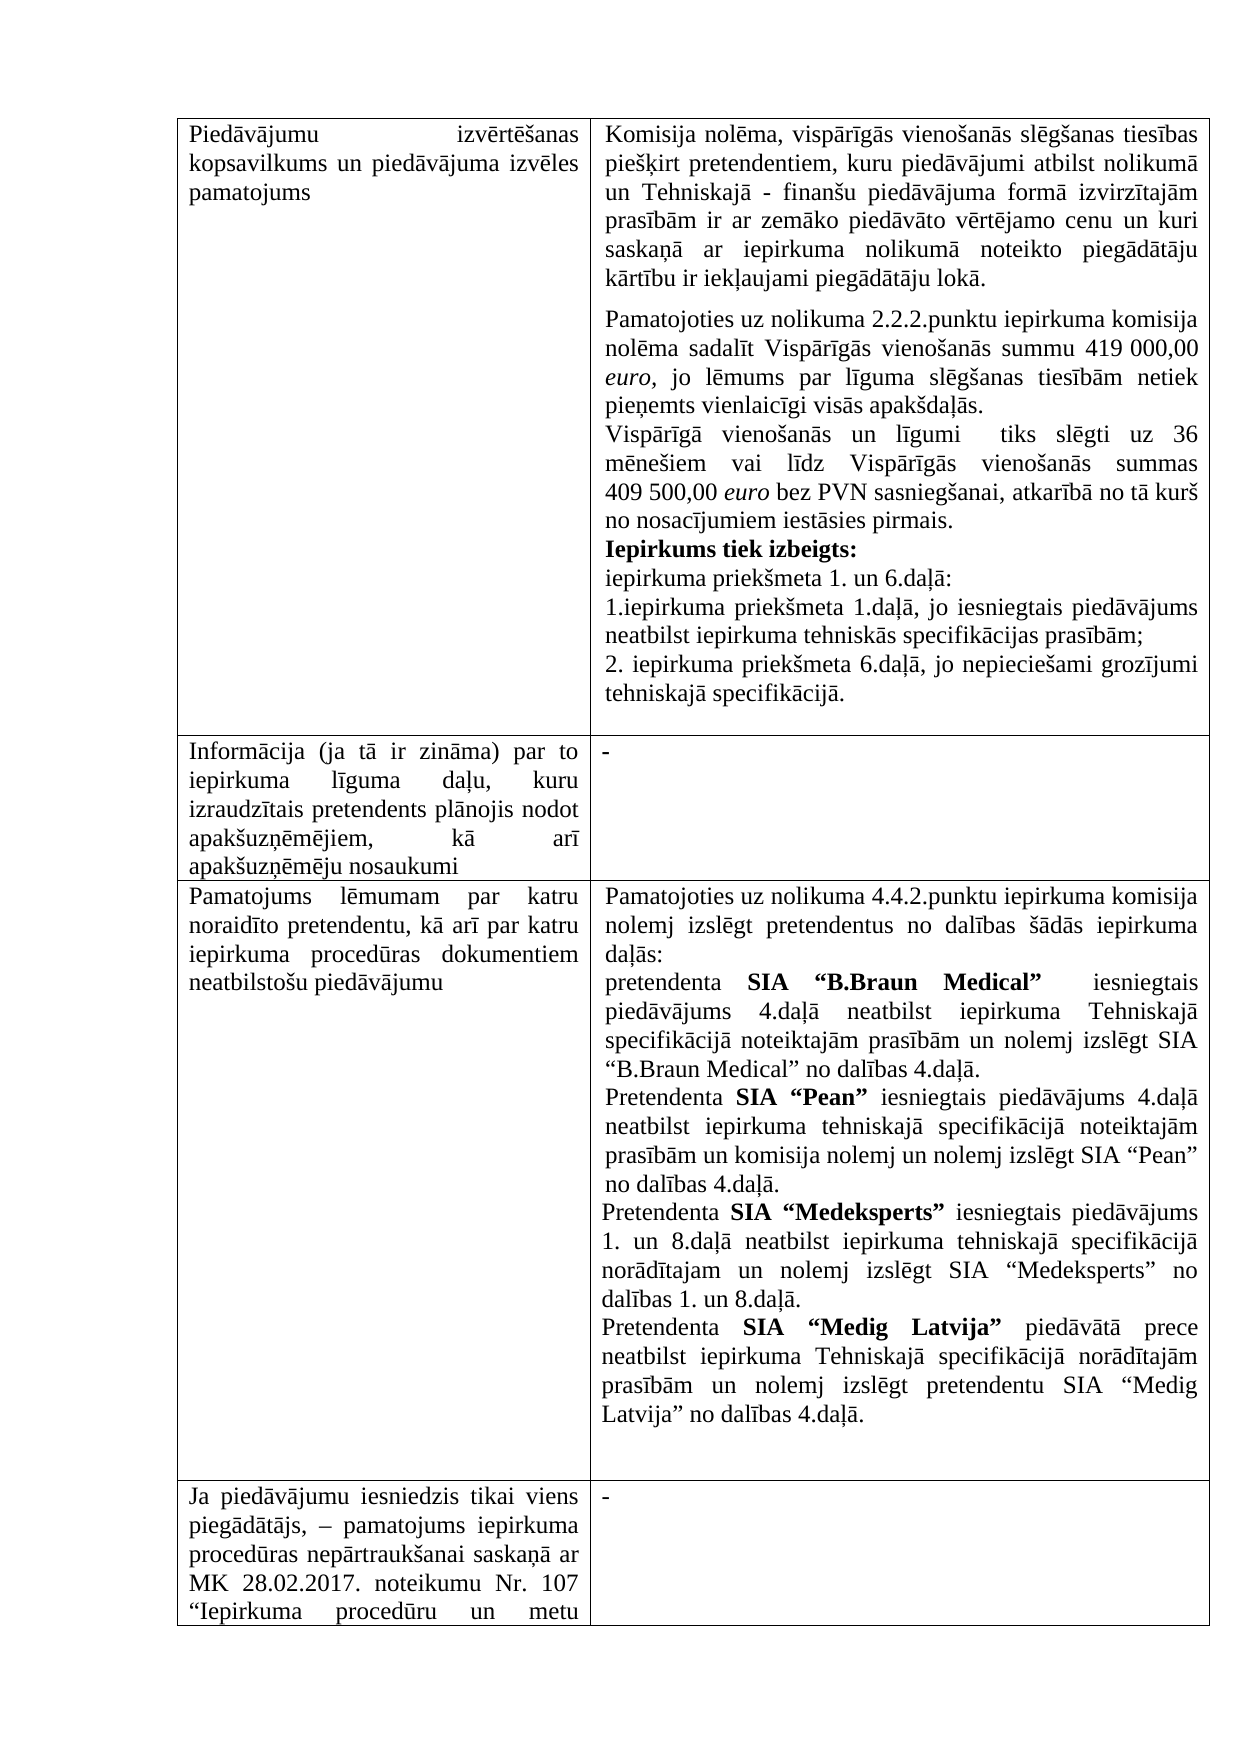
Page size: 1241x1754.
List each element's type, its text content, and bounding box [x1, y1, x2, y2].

table_cell Piedāvājumu izvērtēšanas kopsavilkums un piedāvājuma izvēles pamatojums [178, 119, 590, 735]
table_cell - [591, 1481, 1209, 1625]
table_cell Ja piedāvājumu iesniedzis tikai viens piegādātājs, – pamatojums iepirkuma procedūras nepārtraukšanai saskaņā ar MK 28.02.2017. noteikumu Nr. 107 “Iepirkuma procedūru un metu [178, 1481, 590, 1625]
table_cell Komisija nolēma, vispārīgās vienošanās slēgšanas tiesības piešķirt pretendentiem, kuru piedāvājumi atbilst nolikumā un Tehniskajā - finanšu piedāvājuma formā izvirzītajām prasībām ir ar zemāko piedāvāto vērtējamo cenu un kuri saskaņā ar iepirkuma nolikumā noteikto piegādātāju kārtību ir iekļaujami piegādātāju lokā. Pamatojoties uz nolikuma 2.2.2.punktu iepirkuma komisija nolēma sadalīt Vispārīgās vienošanās summu 419 000,00 euro, jo lēmums par līguma slēgšanas tiesībām netiek pieņemts vienlaicīgi visās apakšdaļās. Vispārīgā vienošanās un līgumi tiks slēgti uz 36 mēnešiem vai līdz Vispārīgās vienošanās summas 409 500,00 euro bez PVN sasniegšanai, atkarībā no tā kurš no nosacījumiem iestāsies pirmais. Iepirkums tiek izbeigts: iepirkuma priekšmeta 1. un 6.daļā: 1.iepirkuma priekšmeta 1.daļā, jo iesniegtais piedāvājums neatbilst iepirkuma tehniskās specifikācijas prasībām; 2. iepirkuma priekšmeta 6.daļā, jo nepieciešami grozījumi tehniskajā specifikācijā. [591, 119, 1209, 735]
table_cell Informācija (ja tā ir zināma) par to iepirkuma līguma daļu, kuru izraudzītais pretendents plānojis nodot apakšuzņēmējiem, kā arī apakšuzņēmēju nosaukumi [178, 736, 590, 880]
table_cell - [591, 736, 1209, 880]
table_cell Pamatojums lēmumam par katru noraidīto pretendentu, kā arī par katru iepirkuma procedūras dokumentiem neatbilstošu piedāvājumu [178, 881, 590, 1480]
table_cell Pamatojoties uz nolikuma 4.4.2.punktu iepirkuma komisija nolemj izslēgt pretendentus no dalības šādās iepirkuma daļās: pretendenta SIA “B.Braun Medical” iesniegtais piedāvājums 4.daļā neatbilst iepirkuma Tehniskajā specifikācijā noteiktajām prasībām un nolemj izslēgt SIA “B.Braun Medical” no dalības 4.daļā. Pretendenta SIA “Pean” iesniegtais piedāvājums 4.daļā neatbilst iepirkuma tehniskajā specifikācijā noteiktajām prasībām un komisija nolemj un nolemj izslēgt SIA “Pean” no dalības 4.daļā. Pretendenta SIA “Medeksperts” iesniegtais piedāvājums 1. un 8.daļā neatbilst iepirkuma tehniskajā specifikācijā norādītajam un nolemj izslēgt SIA “Medeksperts” no dalības 1. un 8.daļā. Pretendenta SIA “Medig Latvija” piedāvātā prece neatbilst iepirkuma Tehniskajā specifikācijā norādītajām prasībām un nolemj izslēgt pretendentu SIA “Medig Latvija” no dalības 4.daļā. [591, 881, 1209, 1480]
